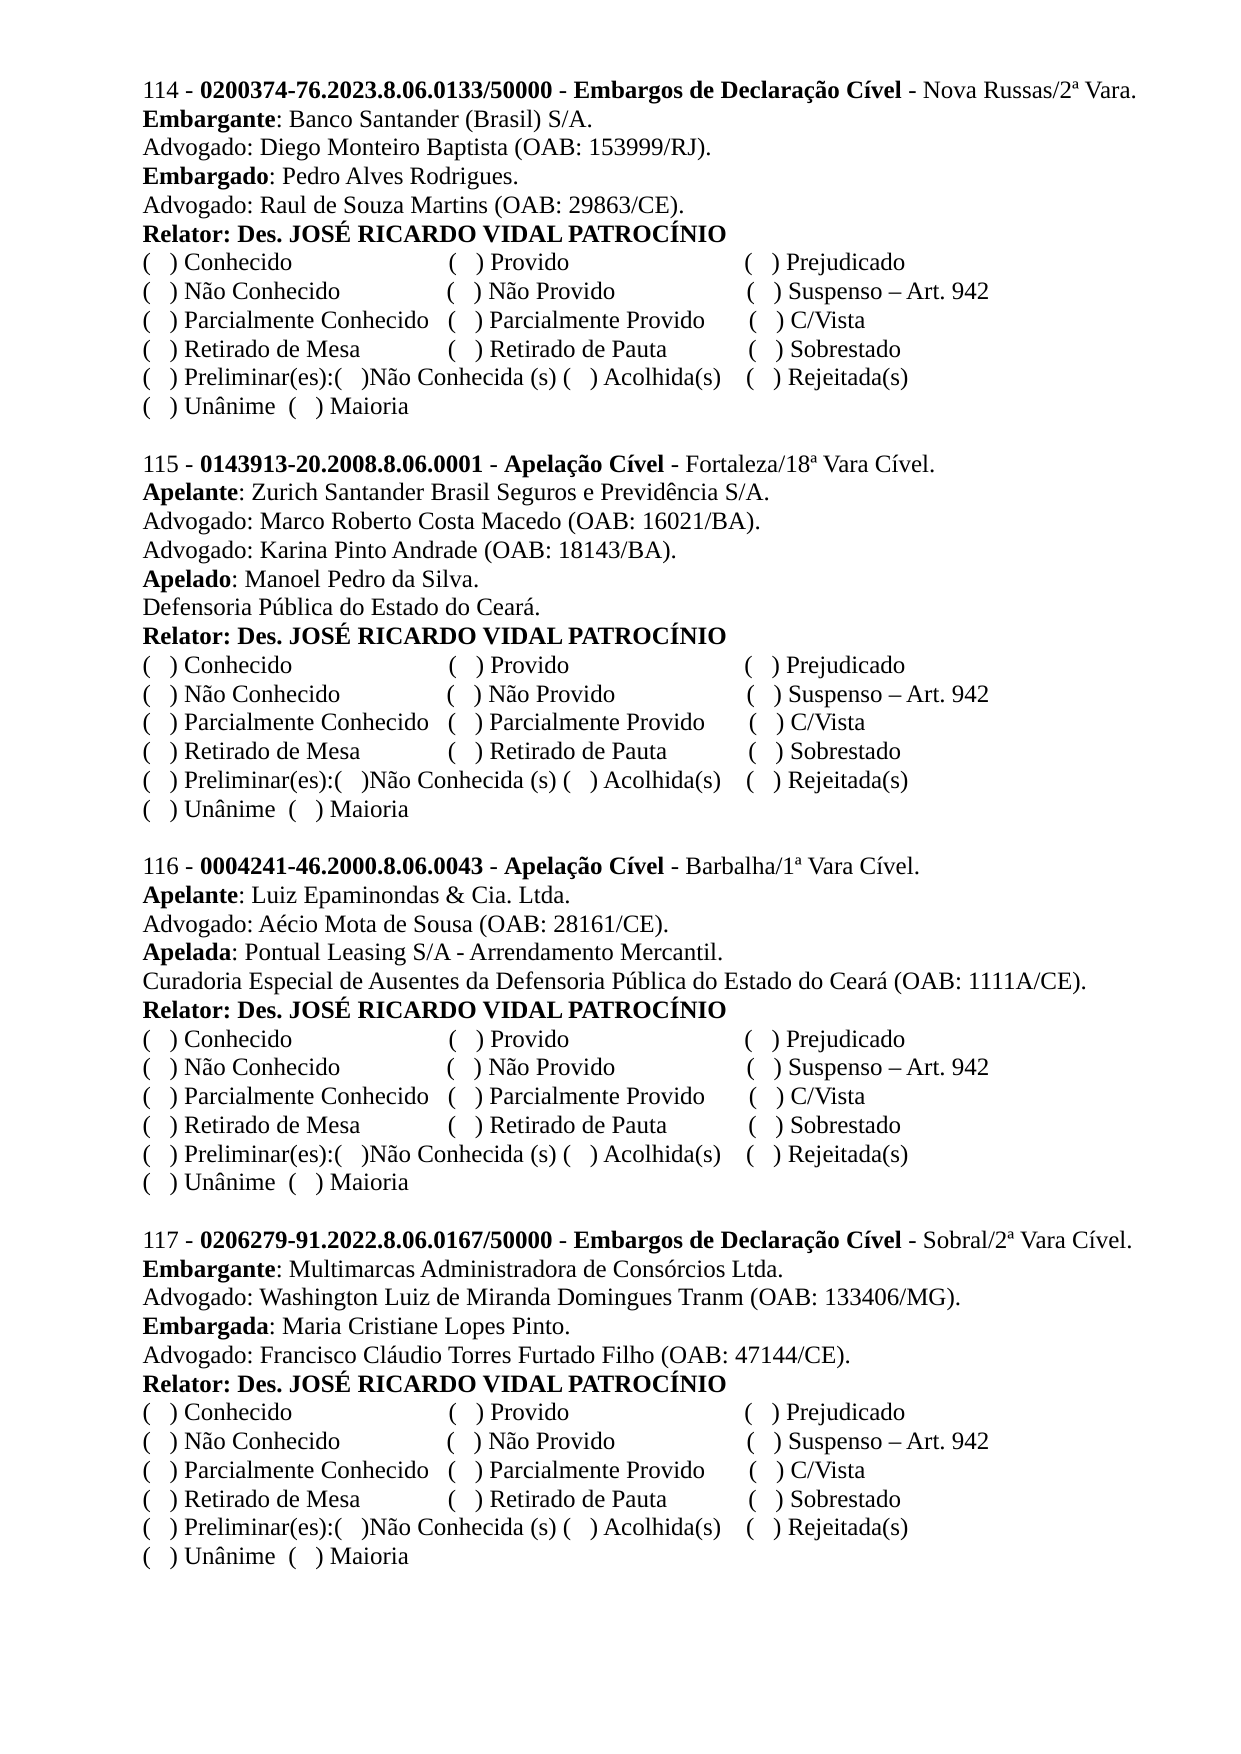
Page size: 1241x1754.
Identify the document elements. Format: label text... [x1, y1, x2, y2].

text Advogado: Raul de Souza Martins (OAB: 29863/CE). [142, 190, 1141, 219]
text Apelante: Luiz Epaminondas & Cia. Ltda. [142, 880, 1141, 909]
text Curadoria Especial de Ausentes da Defensoria Pública do Estado do Ceará (OAB: 1111A/CE). [142, 966, 1141, 995]
text Relator: Des. JOSÉ RICARDO VIDAL PATROCÍNIO [142, 621, 1141, 650]
text ( ) Não Conhecido ( ) Não Provido ( ) Suspenso – Art. 942 [142, 679, 1158, 707]
text Apelada: Pontual Leasing S/A - Arrendamento Mercantil. [142, 937, 1141, 966]
text ( ) Parcialmente Conhecido ( ) Parcialmente Provido ( ) C/Vista [142, 1081, 1158, 1110]
text ( ) Unânime ( ) Maioria [142, 1541, 1158, 1570]
text Defensoria Pública do Estado do Ceará. [142, 592, 1141, 621]
text ( ) Parcialmente Conhecido ( ) Parcialmente Provido ( ) C/Vista [142, 1455, 1158, 1484]
text ( ) Retirado de Mesa ( ) Retirado de Pauta ( ) Sobrestado [142, 334, 1158, 362]
text Embargado: Pedro Alves Rodrigues. [142, 161, 1141, 190]
text Relator: Des. JOSÉ RICARDO VIDAL PATROCÍNIO [142, 219, 1141, 247]
text Advogado: Washington Luiz de Miranda Domingues Tranm (OAB: 133406/MG). [142, 1282, 1141, 1311]
text Relator: Des. JOSÉ RICARDO VIDAL PATROCÍNIO [142, 995, 1141, 1024]
text ( ) Preliminar(es):( )Não Conhecida (s) ( ) Acolhida(s) ( ) Rejeitada(s) [142, 1512, 1158, 1541]
text Advogado: Francisco Cláudio Torres Furtado Filho (OAB: 47144/CE). [142, 1340, 1141, 1369]
text Advogado: Diego Monteiro Baptista (OAB: 153999/RJ). [142, 132, 1141, 161]
text 117 - 0206279-91.2022.8.06.0167/50000 - Embargos de Declaração Cível - Sobral/2ª Vara Cível. [142, 1225, 1141, 1254]
text Embargante: Multimarcas Administradora de Consórcios Ltda. [142, 1254, 1141, 1282]
text ( ) Conhecido ( ) Provido ( ) Prejudicado [142, 650, 1141, 679]
text ( ) Não Conhecido ( ) Não Provido ( ) Suspenso – Art. 942 [142, 1052, 1158, 1081]
text ( ) Preliminar(es):( )Não Conhecida (s) ( ) Acolhida(s) ( ) Rejeitada(s) [142, 362, 1158, 391]
text ( ) Retirado de Mesa ( ) Retirado de Pauta ( ) Sobrestado [142, 1484, 1158, 1512]
text ( ) Unânime ( ) Maioria [142, 794, 1158, 822]
text Relator: Des. JOSÉ RICARDO VIDAL PATROCÍNIO [142, 1369, 1141, 1397]
text Advogado: Aécio Mota de Sousa (OAB: 28161/CE). [142, 909, 1141, 937]
text ( ) Conhecido ( ) Provido ( ) Prejudicado [142, 1397, 1141, 1426]
text ( ) Parcialmente Conhecido ( ) Parcialmente Provido ( ) C/Vista [142, 305, 1158, 334]
text 116 - 0004241-46.2000.8.06.0043 - Apelação Cível - Barbalha/1ª Vara Cível. [142, 851, 1141, 880]
text Advogado: Marco Roberto Costa Macedo (OAB: 16021/BA). [142, 506, 1141, 535]
text Embargada: Maria Cristiane Lopes Pinto. [142, 1311, 1141, 1340]
text ( ) Não Conhecido ( ) Não Provido ( ) Suspenso – Art. 942 [142, 276, 1158, 305]
text ( ) Não Conhecido ( ) Não Provido ( ) Suspenso – Art. 942 [142, 1426, 1158, 1455]
text Apelante: Zurich Santander Brasil Seguros e Previdência S/A. [142, 477, 1141, 506]
text Advogado: Karina Pinto Andrade (OAB: 18143/BA). [142, 535, 1141, 564]
text ( ) Conhecido ( ) Provido ( ) Prejudicado [142, 1024, 1141, 1052]
text ( ) Preliminar(es):( )Não Conhecida (s) ( ) Acolhida(s) ( ) Rejeitada(s) [142, 1139, 1158, 1167]
text ( ) Unânime ( ) Maioria [142, 1167, 1158, 1196]
text 114 - 0200374-76.2023.8.06.0133/50000 - Embargos de Declaração Cível - Nova Russas/2ª Vara. [142, 75, 1141, 104]
text ( ) Parcialmente Conhecido ( ) Parcialmente Provido ( ) C/Vista [142, 707, 1158, 736]
text 115 - 0143913-20.2008.8.06.0001 - Apelação Cível - Fortaleza/18ª Vara Cível. [142, 449, 1141, 477]
text Apelado: Manoel Pedro da Silva. [142, 564, 1141, 592]
text ( ) Unânime ( ) Maioria [142, 391, 1158, 420]
text ( ) Preliminar(es):( )Não Conhecida (s) ( ) Acolhida(s) ( ) Rejeitada(s) [142, 765, 1158, 794]
text Embargante: Banco Santander (Brasil) S/A. [142, 104, 1141, 132]
text ( ) Retirado de Mesa ( ) Retirado de Pauta ( ) Sobrestado [142, 736, 1158, 765]
text ( ) Conhecido ( ) Provido ( ) Prejudicado [142, 247, 1141, 276]
text ( ) Retirado de Mesa ( ) Retirado de Pauta ( ) Sobrestado [142, 1110, 1158, 1139]
